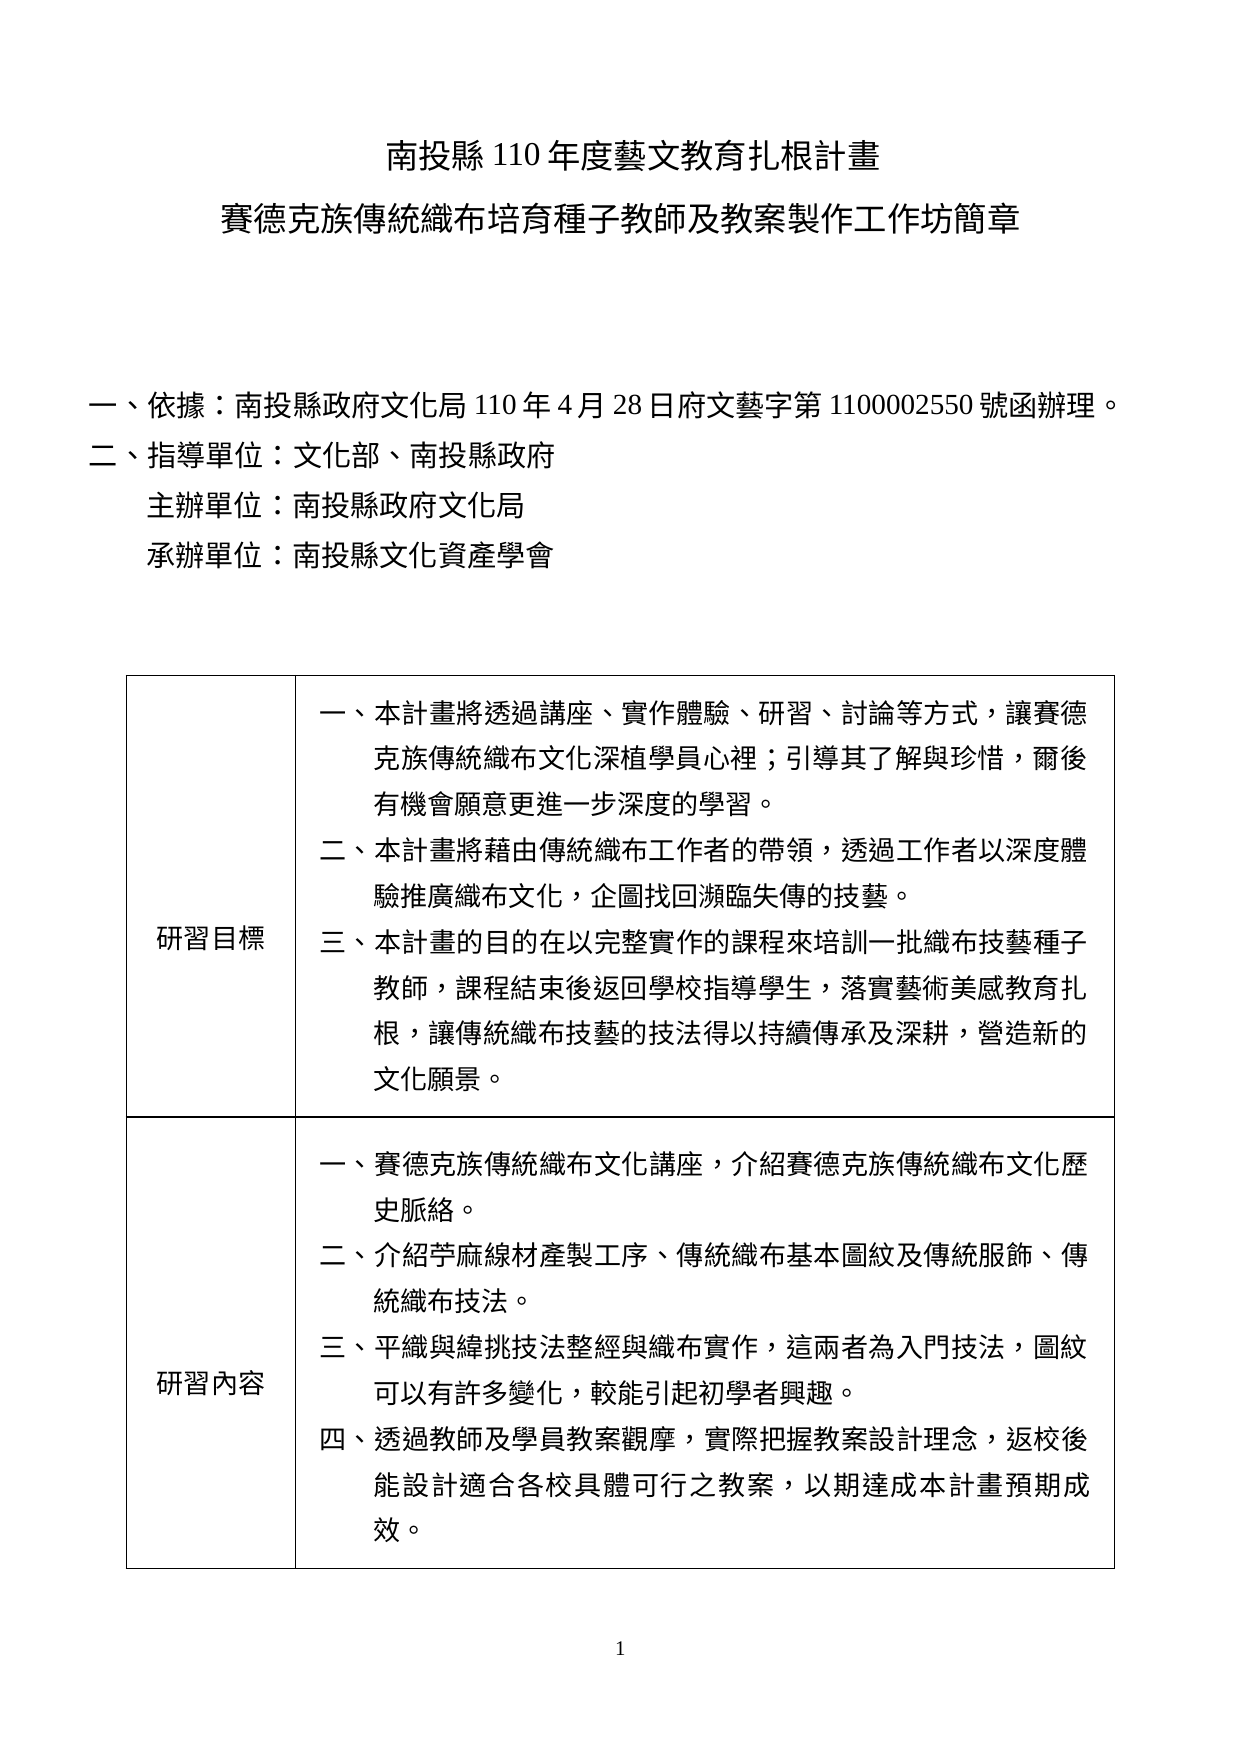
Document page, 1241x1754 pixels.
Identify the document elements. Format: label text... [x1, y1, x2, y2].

text 二、指導單位：文化部、南投縣政府 [89, 425, 1152, 475]
table_header 一、本計畫將透過講座、實作體驗、研習、討論等方式，讓賽德克族傳統織布文化深植學員心裡；引導其了解與珍惜，爾後有機會願意更進一步深度的學習。 二、本計畫將藉由傳統織布工作者的帶領，透過工作者以深度體驗推廣織布文化，企圖找回瀕臨失傳的技藝。 三、本計畫的目的在以完整實作的課程來培訓一批織布技藝種子教師，課程結束後返回學校指導學生，落實藝術美感教育扎根，讓傳統織布技藝的技法得以持續傳承及深耕，營造新的文化願景。 [296, 676, 1114, 1116]
text 南投縣110年度藝文教育扎根計畫 賽德克族傳統織布培育種子教師及教案製作工作坊簡章 [89, 112, 1152, 237]
table_cell 一、賽德克族傳統織布文化講座，介紹賽德克族傳統織布文化歷史脈絡。 二、介紹苧麻線材產製工序、傳統織布基本圖紋及傳統服飾、傳統織布技法。 三、平織與緯挑技法整經與織布實作，這兩者為入門技法，圖紋可以有許多變化，較能引起初學者興趣。 四、透過教師及學員教案觀摩，實際把握教案設計理念，返校後能設計適合各校具體可行之教案，以期達成本計畫預期成效。 [296, 1118, 1114, 1567]
table_cell 研習內容 [127, 1118, 295, 1567]
text 主辦單位：南投縣政府文化局 [146, 475, 1152, 525]
table_header 研習目標 [127, 676, 295, 1116]
text 承辦單位：南投縣文化資產學會 [146, 525, 1152, 575]
text 一、依據：南投縣政府文化局110年4月28日府文藝字第1100002550號函辦理。 [89, 362, 1226, 425]
